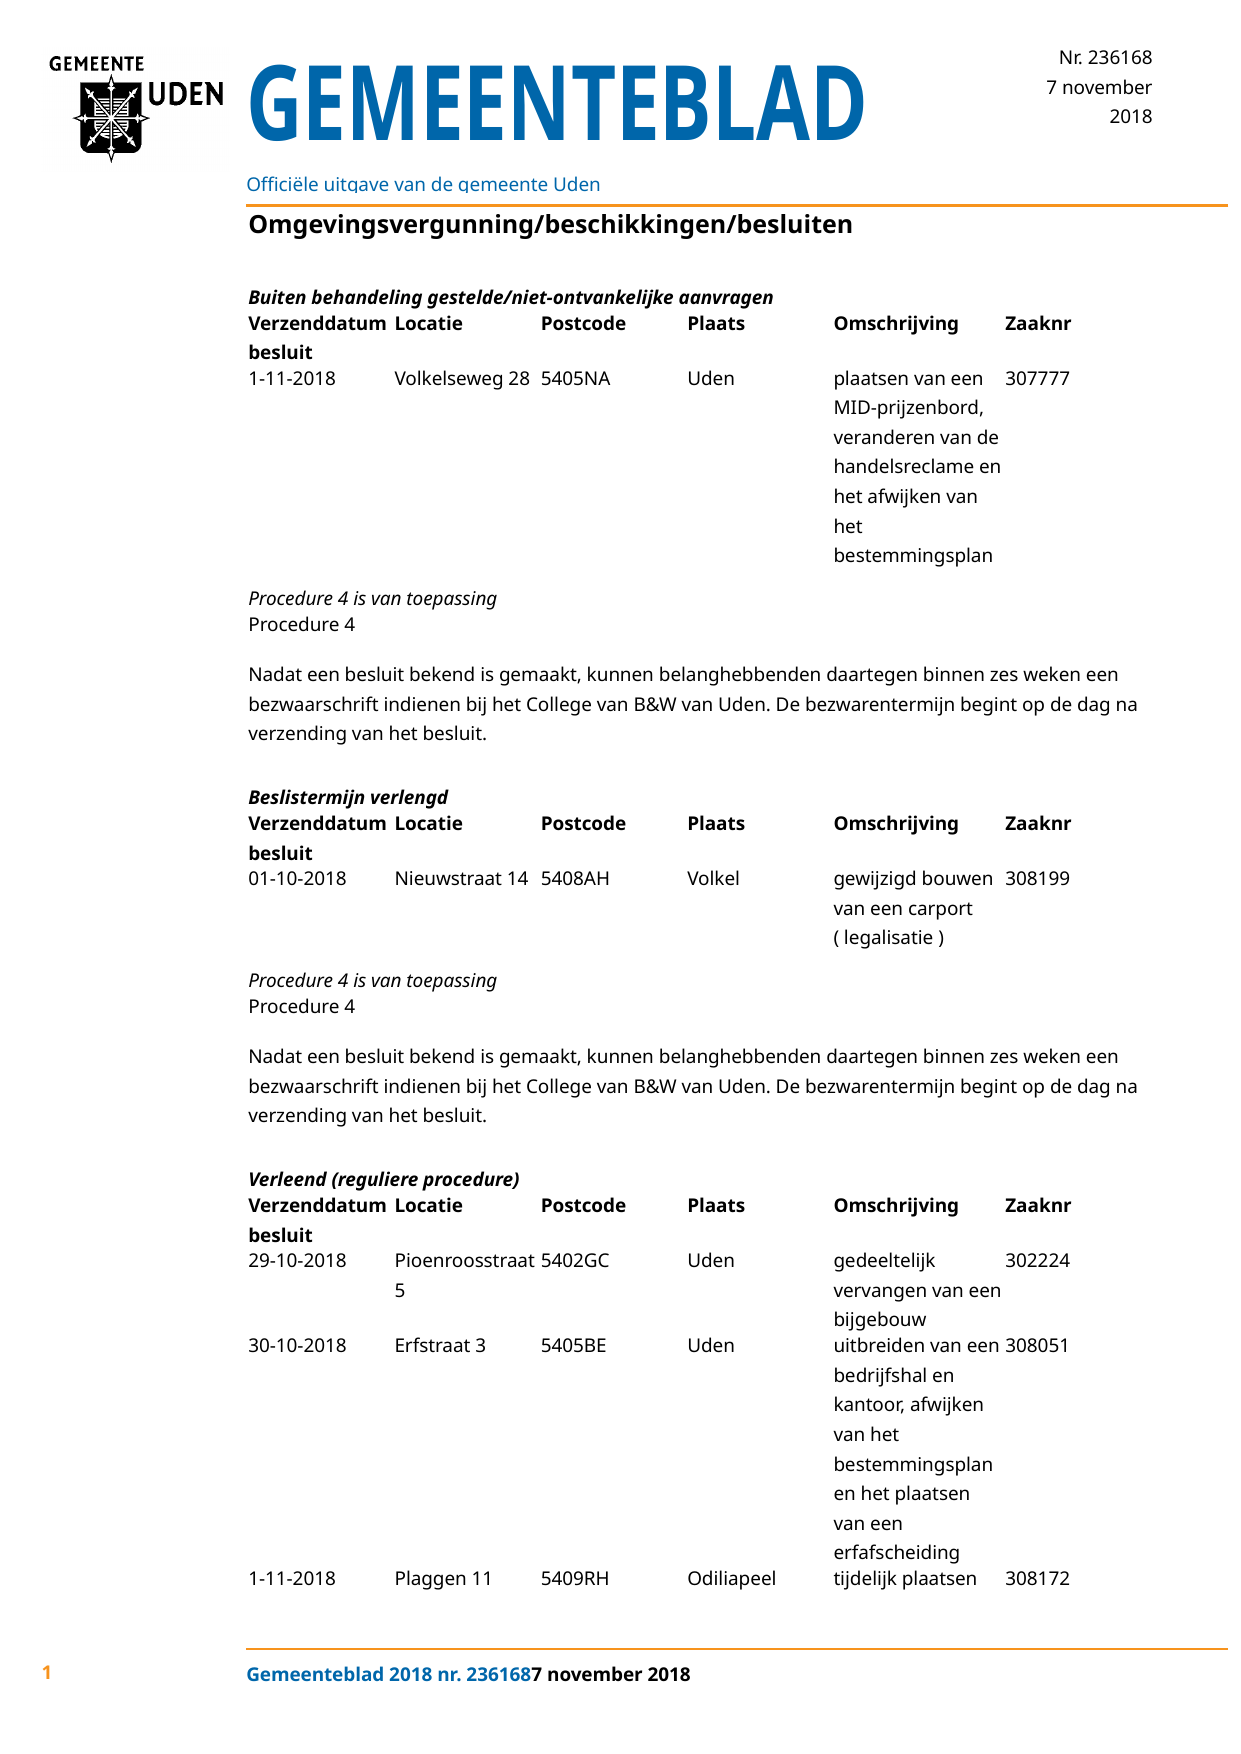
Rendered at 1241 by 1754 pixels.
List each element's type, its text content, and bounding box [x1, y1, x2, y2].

table_cell 5405BE [541, 1333, 687, 1565]
table_cell 5405NA [541, 365, 687, 568]
table_cell 1-11-2018 [248, 1565, 394, 1591]
text Procedure 4 is van toepassing [248, 967, 1152, 993]
text Procedure 4 [248, 993, 1152, 1018]
table_header Zaaknr [1005, 310, 1152, 365]
table_header Verzenddatum besluit [248, 310, 394, 365]
table_header Locatie [394, 1192, 541, 1247]
table_cell 1-11-2018 [248, 365, 394, 568]
table_cell 308199 [1005, 865, 1152, 950]
table_header Zaaknr [1005, 1192, 1152, 1247]
table_cell Nieuwstraat 14 [394, 865, 541, 950]
table_cell 308051 [1005, 1333, 1152, 1565]
table_cell 01-10-2018 [248, 865, 394, 950]
table_header Locatie [394, 310, 541, 365]
table_cell 302224 [1005, 1248, 1152, 1332]
table_cell Pioenroosstraat 5 [394, 1248, 541, 1332]
table_cell Volkel [687, 865, 833, 950]
table_header Verzenddatum besluit [248, 1192, 394, 1247]
table_header Omschrijving [833, 310, 1005, 365]
table_cell 5402GC [541, 1248, 687, 1332]
table_header Postcode [541, 1192, 687, 1247]
picture [41, 47, 231, 172]
table_header Omschrijving [833, 810, 1005, 865]
text Nadat een besluit bekend is gemaakt, kunnen belanghebbenden daartegen binnen zes weken een bezwaarschrift indienen bij het College van B&W van Uden. De bezwarentermijn begint op de dag na verzending van het besluit. [248, 1043, 1152, 1128]
table_cell 5409RH [541, 1565, 687, 1591]
table_cell tijdelijk plaatsen [833, 1565, 1005, 1591]
table_header Plaats [687, 810, 833, 865]
table_cell 307777 [1005, 365, 1152, 568]
table_cell uitbreiden van een bedrijfshal en kantoor, afwijken van het bestemmingsplan en het plaatsen van een erfafscheiding [833, 1333, 1005, 1565]
text Buiten behandeling gestelde/niet-ontvankelijke aanvragen [248, 284, 1152, 309]
text Procedure 4 is van toepassing [248, 585, 1152, 611]
table_header Postcode [541, 310, 687, 365]
text Nadat een besluit bekend is gemaakt, kunnen belanghebbenden daartegen binnen zes weken een bezwaarschrift indienen bij het College van B&W van Uden. De bezwarentermijn begint op de dag na verzending van het besluit. [248, 661, 1152, 746]
table_cell gedeeltelijk vervangen van een bijgebouw [833, 1248, 1005, 1332]
table_cell 5408AH [541, 865, 687, 950]
text Omgevingsvergunning/beschikkingen/besluiten [248, 207, 1152, 241]
table_cell Uden [687, 365, 833, 568]
table_cell Plaggen 11 [394, 1565, 541, 1591]
table_cell gewijzigd bouwen van een carport ( legalisatie ) [833, 865, 1005, 950]
table_cell Erfstraat 3 [394, 1333, 541, 1565]
text Beslistermijn verlengd [248, 784, 1152, 810]
table_cell Uden [687, 1333, 833, 1565]
table_header Postcode [541, 810, 687, 865]
table_header Locatie [394, 810, 541, 865]
table_cell Odiliapeel [687, 1565, 833, 1591]
text Procedure 4 [248, 611, 1152, 636]
table_cell plaatsen van een MID-prijzenbord, veranderen van de handelsreclame en het afwijken van het bestemmingsplan [833, 365, 1005, 568]
table_header Zaaknr [1005, 810, 1152, 865]
table_cell Uden [687, 1248, 833, 1332]
table_header Verzenddatum besluit [248, 810, 394, 865]
table_cell 308172 [1005, 1565, 1152, 1591]
table_cell 29-10-2018 [248, 1248, 394, 1332]
table_cell Volkelseweg 28 [394, 365, 541, 568]
text Verleend (reguliere procedure) [248, 1166, 1152, 1192]
table_header Plaats [687, 310, 833, 365]
table_header Plaats [687, 1192, 833, 1247]
table_header Omschrijving [833, 1192, 1005, 1247]
table_cell 30-10-2018 [248, 1333, 394, 1565]
